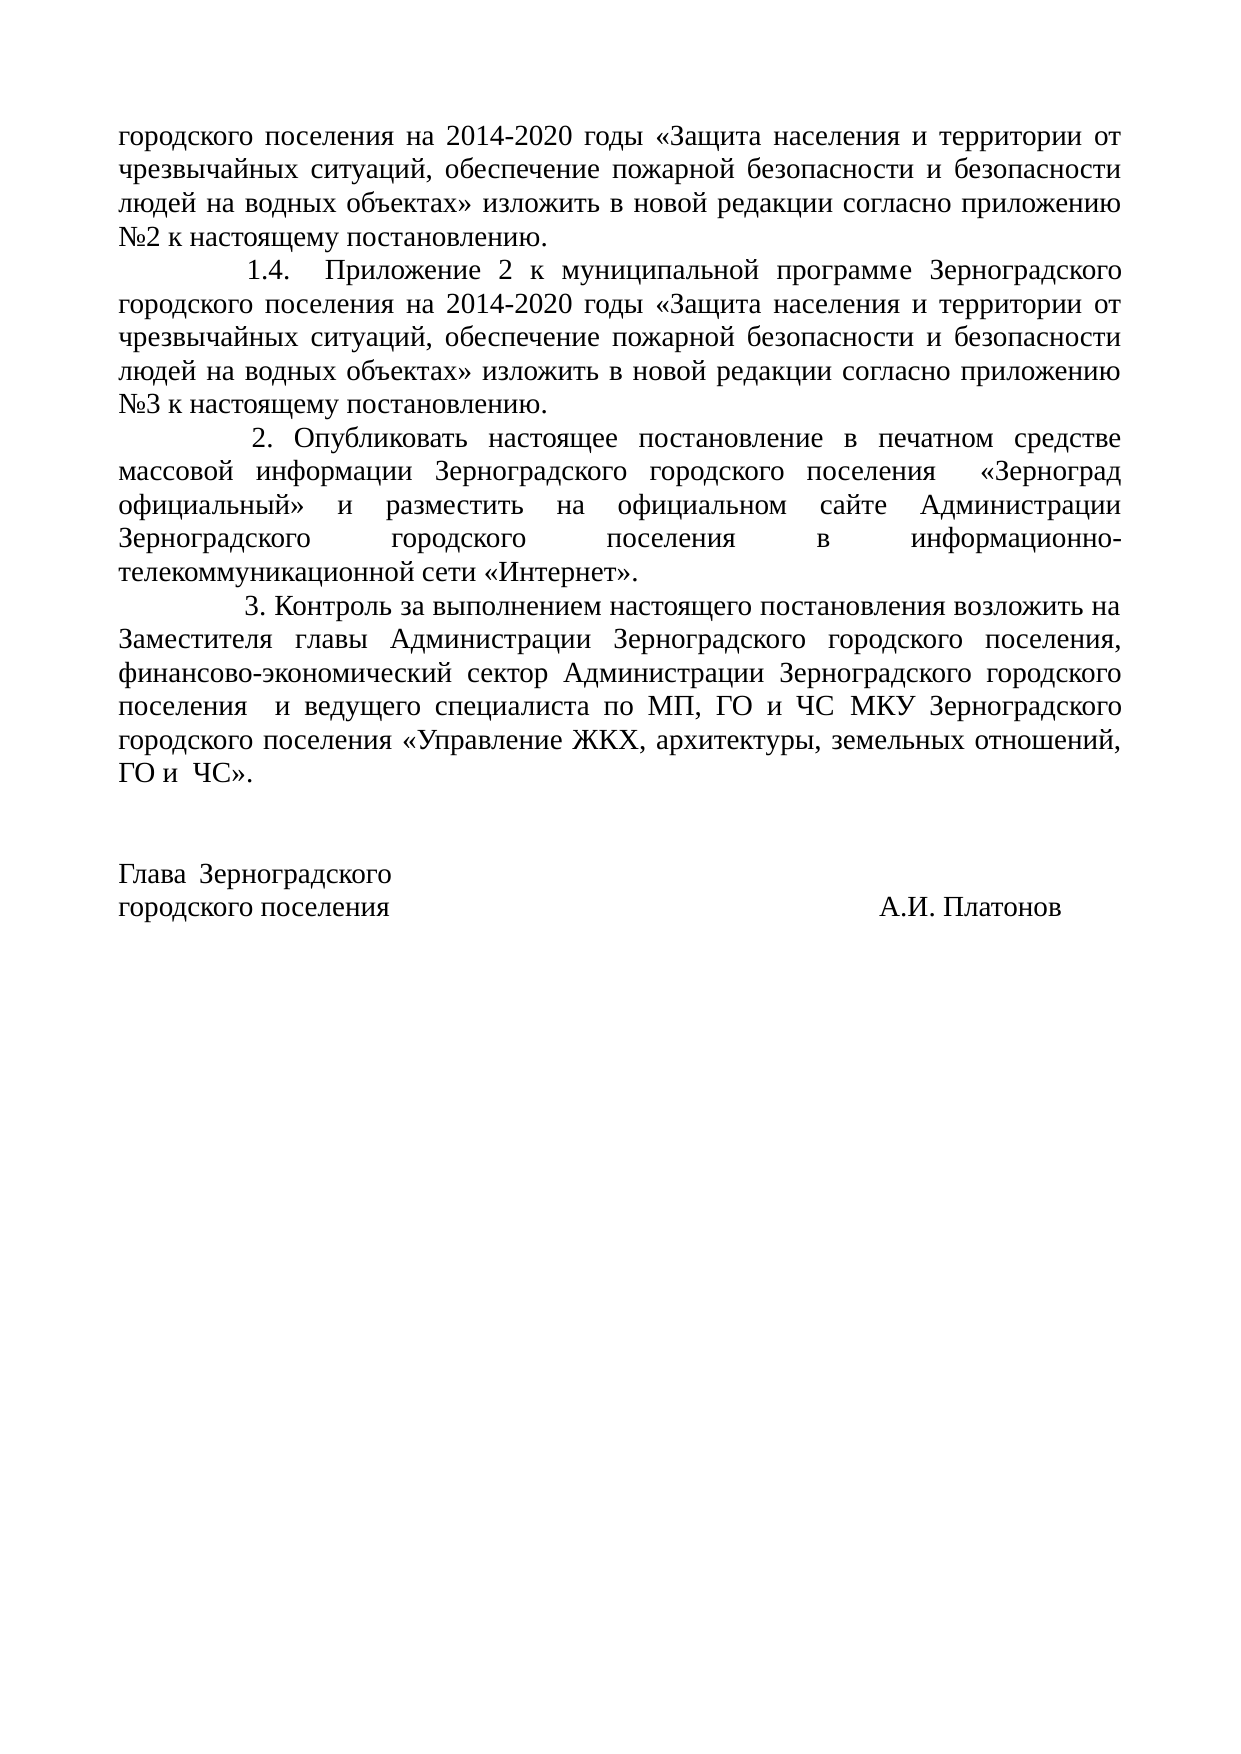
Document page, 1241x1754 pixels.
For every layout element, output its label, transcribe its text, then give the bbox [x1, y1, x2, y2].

text 2. Опубликовать настоящее постановление в печатном средстве массовой информации Зерноградского городского поселения «Зерноград официальный» и разместить на официальном сайте Администрации Зерноградского городского поселения в информационно-телекоммуникационной сети «Интернет». [118, 420, 1122, 588]
text 1.4. Приложение 2 к муниципальной программе Зерноградского городского поселения на 2014-2020 годы «Защита населения и территории от чрезвычайных ситуаций, обеспечение пожарной безопасности и безопасности людей на водных объектах» изложить в новой редакции согласно приложению №3 к настоящему постановлению. [118, 252, 1122, 420]
text городского поселения на 2014-2020 годы «Защита населения и территории от чрезвычайных ситуаций, обеспечение пожарной безопасности и безопасности людей на водных объектах» изложить в новой редакции согласно приложению №2 к настоящему постановлению. [118, 118, 1122, 252]
text 3. Контроль за выполнением настоящего постановления возложить на Заместителя главы Администрации Зерноградского городского поселения, финансово-экономический сектор Администрации Зерноградского городского поселения и ведущего специалиста по МП, ГО и ЧС МКУ Зерноградского городского поселения «Управление ЖКХ, архитектуры, земельных отношений, ГО и ЧС». [118, 588, 1122, 789]
text Глава Зерноградского [118, 856, 1122, 889]
text городского поселения А.И. Платонов [118, 889, 1122, 923]
